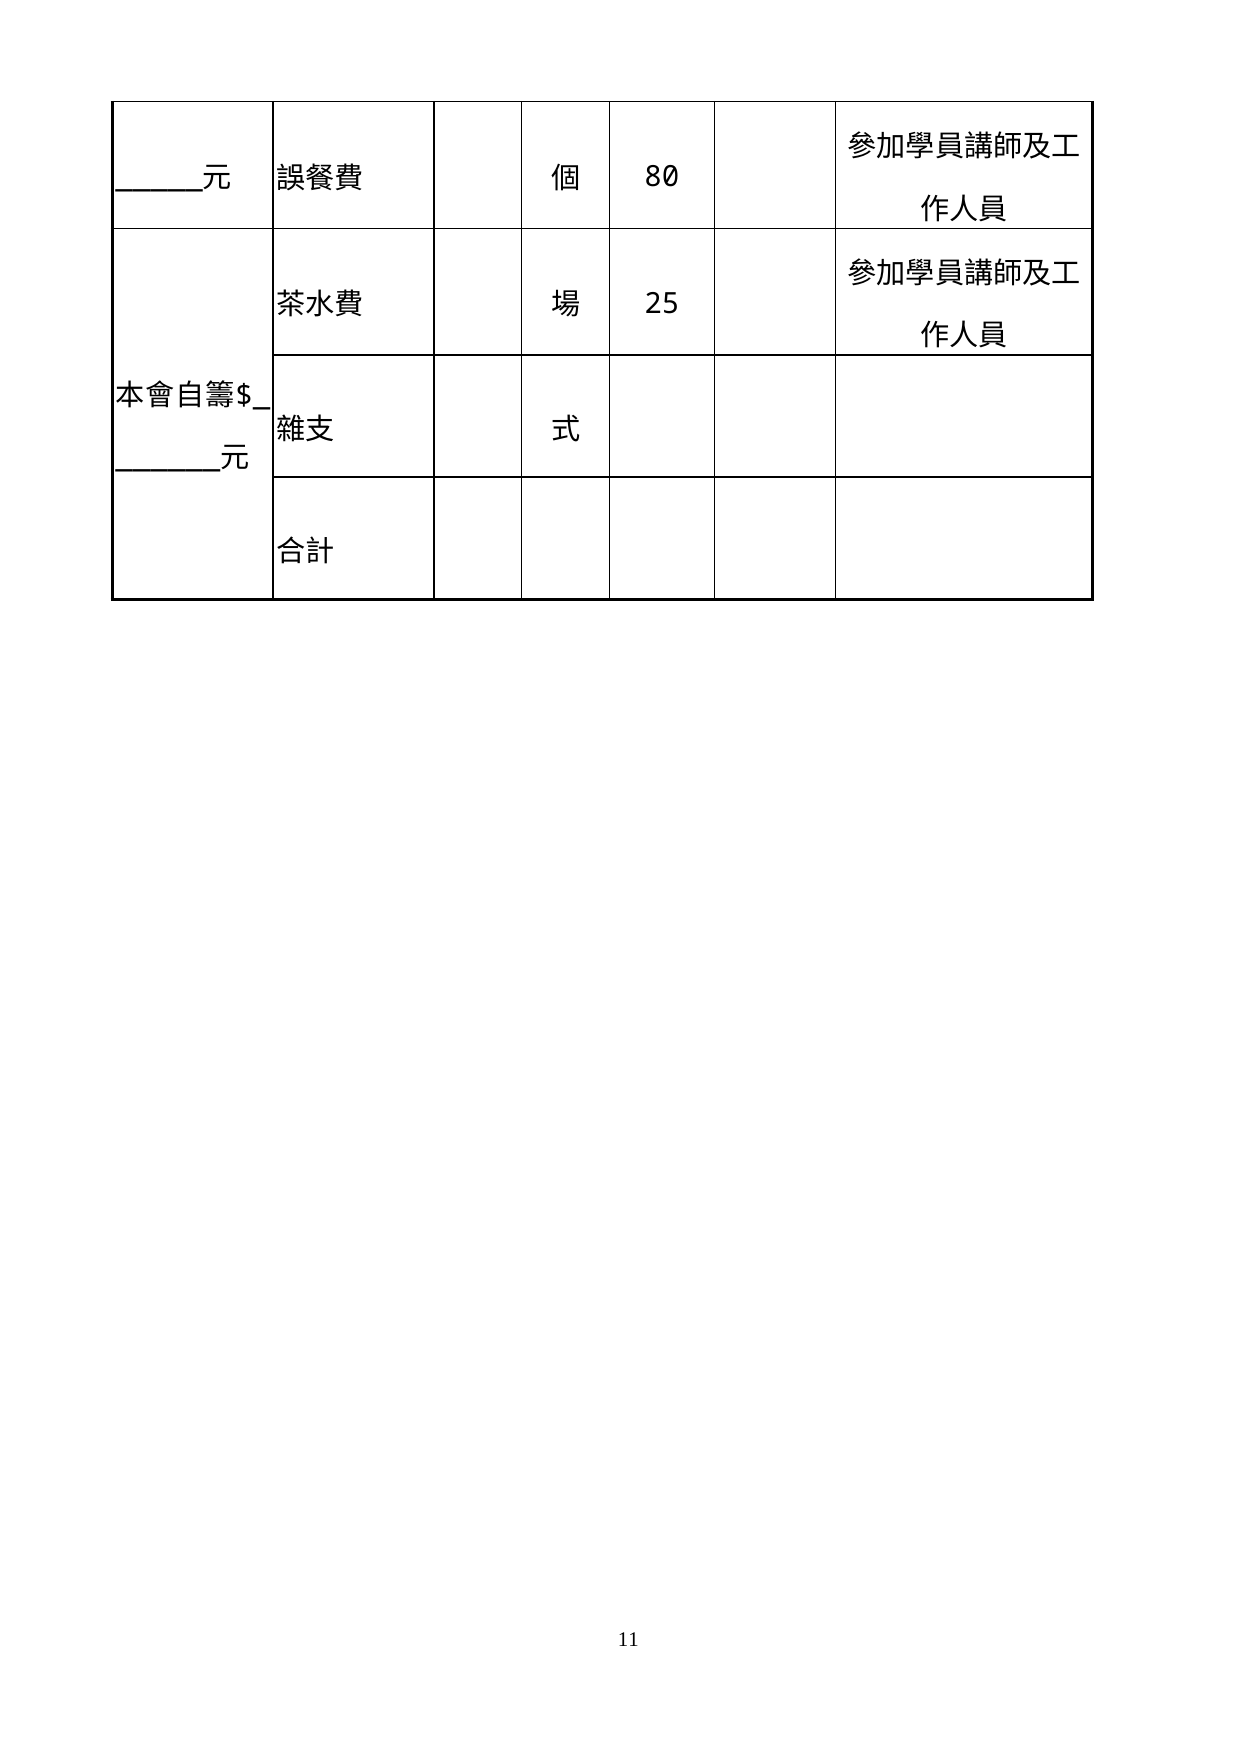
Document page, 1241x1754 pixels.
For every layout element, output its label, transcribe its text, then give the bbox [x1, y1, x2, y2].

table_cell [435, 229, 521, 354]
table_cell 式 [522, 356, 609, 476]
table_cell 雜支 [274, 356, 433, 476]
table_cell [435, 478, 521, 598]
table_cell [610, 356, 714, 476]
table_cell 參加學員講師及工作人員 [836, 229, 1091, 354]
table_cell [435, 356, 521, 476]
table_cell 茶水費 [274, 229, 433, 354]
table_cell 參加學員講師及工作人員 [836, 102, 1091, 227]
table_cell [435, 102, 521, 227]
table_cell [610, 478, 714, 598]
table_cell [522, 478, 609, 598]
table_cell 個 [522, 102, 609, 227]
table_cell 合計 [274, 478, 433, 598]
table_cell [715, 229, 835, 354]
table_cell 場 [522, 229, 609, 354]
table_cell [715, 356, 835, 476]
table_cell [836, 356, 1091, 476]
table_cell 25 [610, 229, 714, 354]
table_cell [715, 478, 835, 598]
table_cell _____元 [114, 102, 272, 227]
table_cell [836, 478, 1091, 598]
table_cell [715, 102, 835, 227]
table_cell 本會自籌$_______元 [114, 229, 272, 598]
table_cell 誤餐費 [274, 102, 433, 227]
table_cell 80 [610, 102, 714, 227]
